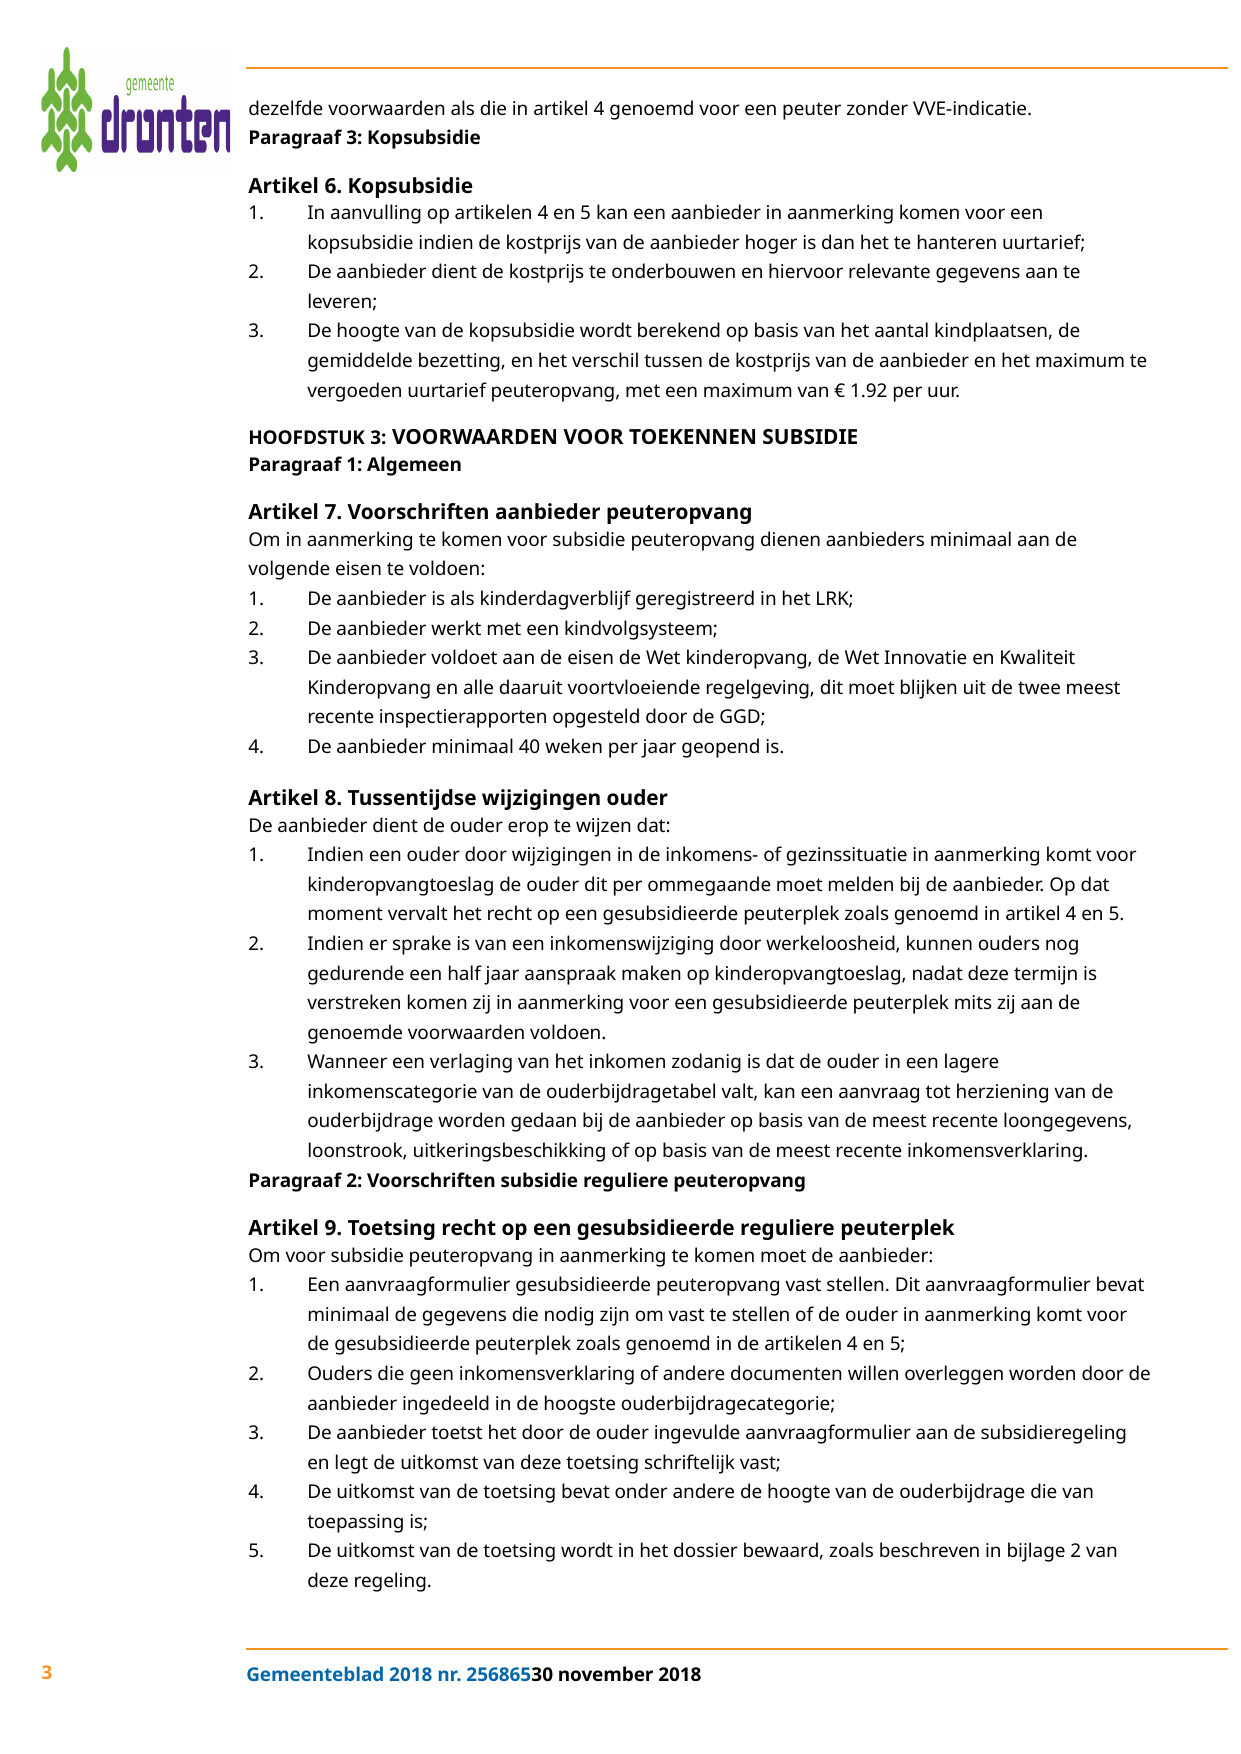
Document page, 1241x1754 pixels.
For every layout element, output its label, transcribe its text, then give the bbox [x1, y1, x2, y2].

text Artikel 9. Toetsing recht op een gesubsidieerde reguliere peuterplek [248, 1213, 1152, 1242]
text Artikel 6. Kopsubsidie [248, 171, 1152, 199]
list De aanbieder toetst het door de ouder ingevulde aanvraagformulier aan de subsidieregeling en legt de uitkomst van deze toetsing schriftelijk vast; [248, 1419, 1152, 1475]
list De aanbieder minimaal 40 weken per jaar geopend is. [248, 733, 1152, 759]
text Om voor subsidie peuteropvang in aanmerking te komen moet de aanbieder: [248, 1242, 1152, 1268]
text Om in aanmerking te komen voor subsidie peuteropvang dienen aanbieders minimaal aan de volgende eisen te voldoen: [248, 526, 1152, 581]
list De uitkomst van de toetsing bevat onder andere de hoogte van de ouderbijdrage die van toepassing is; [248, 1478, 1152, 1534]
picture [41, 47, 231, 172]
list De aanbieder voldoet aan de eisen de Wet kinderopvang, de Wet Innovatie en Kwaliteit Kinderopvang en alle daaruit voortvloeiende regelgeving, dit moet blijken uit de twee meest recente inspectierapporten opgesteld door de GGD; [248, 644, 1152, 729]
list De aanbieder is als kinderdagverblijf geregistreerd in het LRK; [248, 585, 1152, 611]
list Een aanvraagformulier gesubsidieerde peuteropvang vast stellen. Dit aanvraagformulier bevat minimaal de gegevens die nodig zijn om vast te stellen of de ouder in aanmerking komt voor de gesubsidieerde peuterplek zoals genoemd in de artikelen 4 en 5; [248, 1271, 1152, 1356]
text Paragraaf 2: Voorschriften subsidie reguliere peuteropvang [248, 1167, 1152, 1193]
text Paragraaf 1: Algemeen [248, 451, 1152, 477]
list Wanneer een verlaging van het inkomen zodanig is dat de ouder in een lagere inkomenscategorie van de ouderbijdragetabel valt, kan een aanvraag tot herziening van de ouderbijdrage worden gedaan bij de aanbieder op basis van de meest recente loongegevens, loonstrook, uitkeringsbeschikking of op basis van de meest recente inkomensverklaring. [248, 1048, 1152, 1163]
text HOOFDSTUK 3: VOORWAARDEN VOOR TOEKENNEN SUBSIDIE [248, 422, 1152, 451]
text Paragraaf 3: Kopsubsidie [248, 124, 1152, 150]
list De aanbieder dient de kostprijs te onderbouwen en hiervoor relevante gegevens aan te leveren; [248, 258, 1152, 314]
list De aanbieder werkt met een kindvolgsysteem; [248, 615, 1152, 640]
text De aanbieder dient de ouder erop te wijzen dat: [248, 812, 1152, 838]
list De uitkomst van de toetsing wordt in het dossier bewaard, zoals beschreven in bijlage 2 van deze regeling. [248, 1538, 1152, 1593]
text Artikel 7. Voorschriften aanbieder peuteropvang [248, 497, 1152, 526]
text Artikel 8. Tussentijdse wijzigingen ouder [248, 783, 1152, 812]
list Indien een ouder door wijzigingen in de inkomens- of gezinssituatie in aanmerking komt voor kinderopvangtoeslag de ouder dit per ommegaande moet melden bij de aanbieder. Op dat moment vervalt het recht op een gesubsidieerde peuterplek zoals genoemd in artikel 4 en 5. [248, 841, 1152, 926]
list Indien er sprake is van een inkomenswijziging door werkeloosheid, kunnen ouders nog gedurende een half jaar aanspraak maken op kinderopvangtoeslag, nadat deze termijn is verstreken komen zij in aanmerking voor een gesubsidieerde peuterplek mits zij aan de genoemde voorwaarden voldoen. [248, 930, 1152, 1045]
text dezelfde voorwaarden als die in artikel 4 genoemd voor een peuter zonder VVE-indicatie. [248, 95, 1152, 121]
list In aanvulling op artikelen 4 en 5 kan een aanbieder in aanmerking komen voor een kopsubsidie indien de kostprijs van de aanbieder hoger is dan het te hanteren uurtarief; [248, 199, 1152, 255]
list Ouders die geen inkomensverklaring of andere documenten willen overleggen worden door de aanbieder ingedeeld in de hoogste ouderbijdragecategorie; [248, 1360, 1152, 1416]
list De hoogte van de kopsubsidie wordt berekend op basis van het aantal kindplaatsen, de gemiddelde bezetting, en het verschil tussen de kostprijs van de aanbieder en het maximum te vergoeden uurtarief peuteropvang, met een maximum van € 1.92 per uur. [248, 318, 1152, 403]
